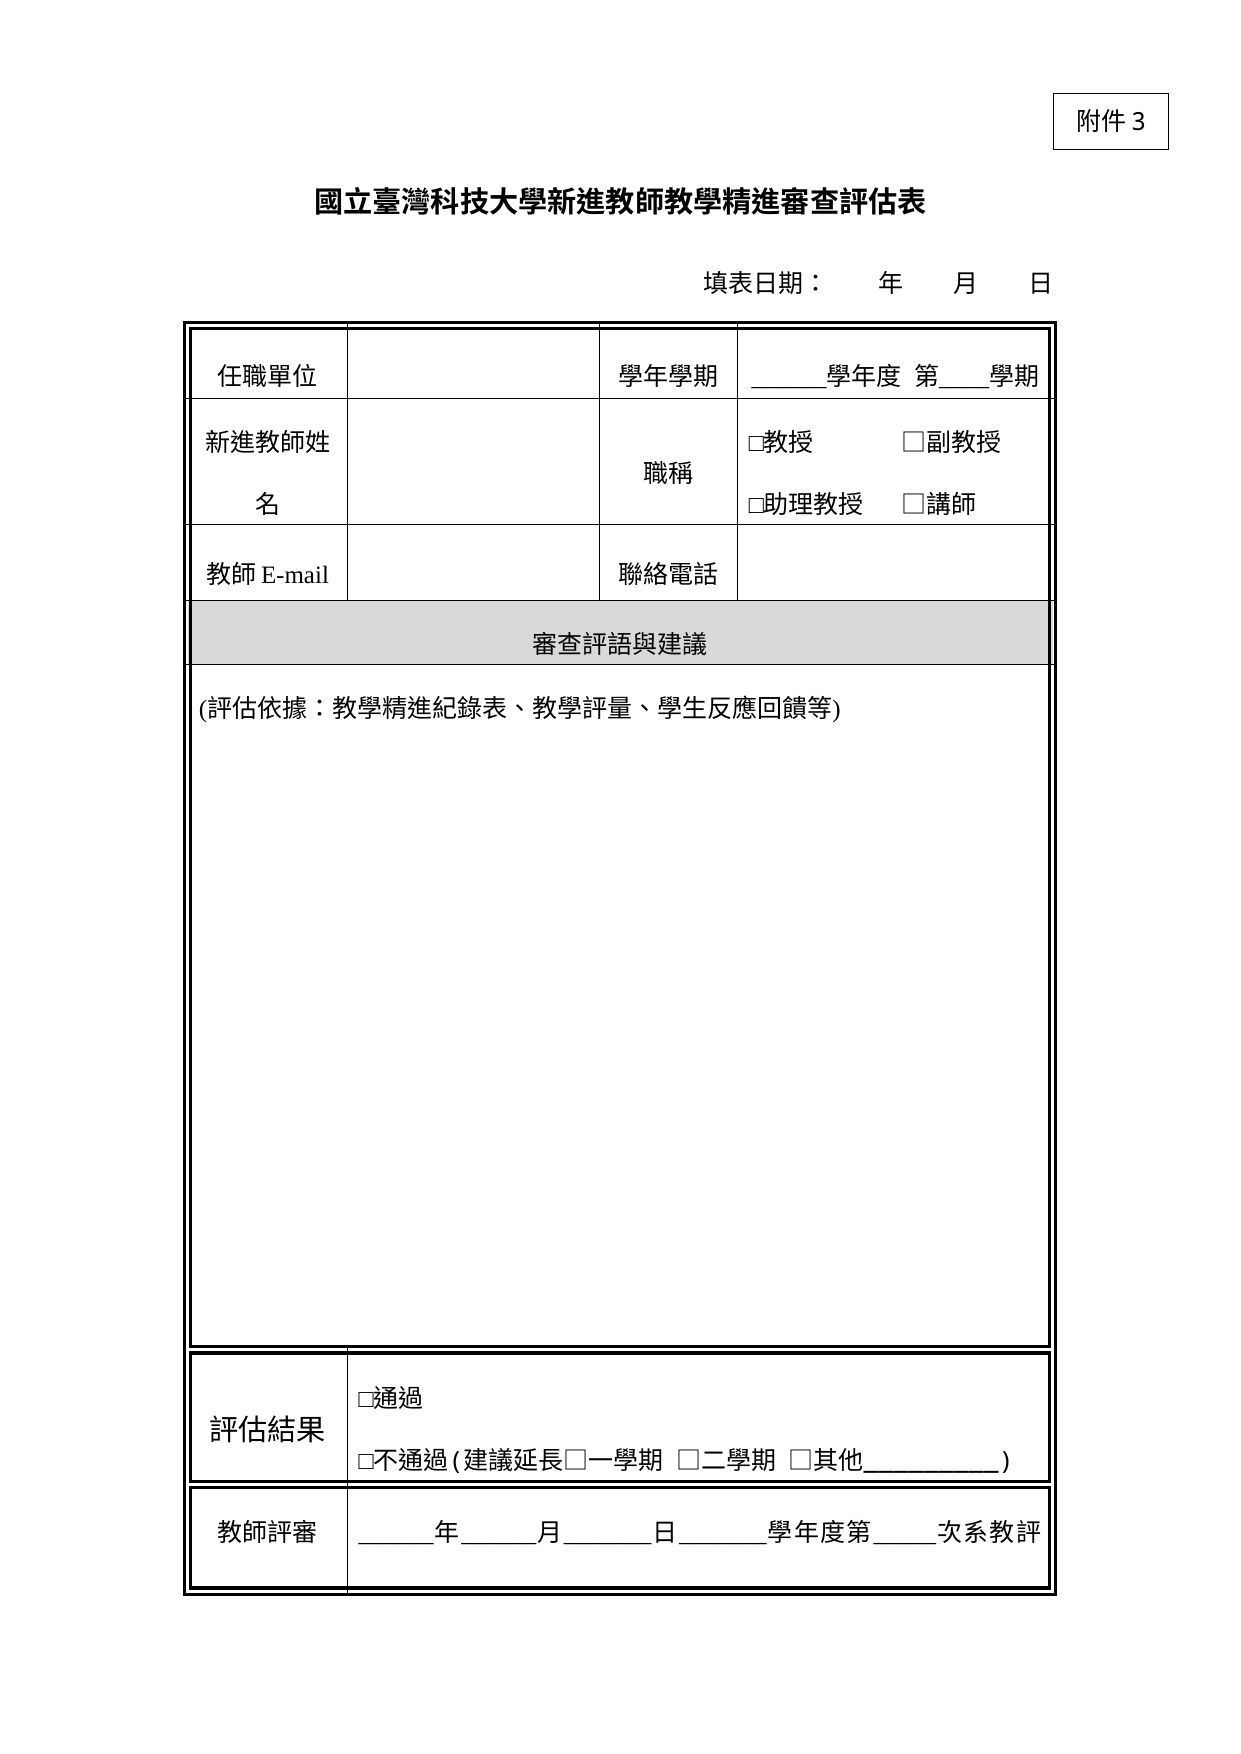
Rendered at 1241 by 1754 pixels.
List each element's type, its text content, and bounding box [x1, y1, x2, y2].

table_header 任職單位 [188, 324, 347, 397]
table_cell 評估結果 [188, 1345, 347, 1479]
table_cell 新進教師姓名 [192, 399, 347, 523]
table_cell 職稱 [600, 399, 737, 523]
table_header ______學年度 第____學期 [738, 324, 1053, 397]
table_header [348, 330, 599, 397]
table_cell 審查評語與建議 [192, 601, 1048, 664]
text [1054, 94, 1168, 149]
text 填表日期： 年 月 日 [187, 239, 1053, 302]
table_cell 聯絡電話 [600, 525, 737, 600]
table_cell [348, 399, 599, 523]
table_cell [348, 525, 599, 600]
table_cell (評估依據：教學精進紀錄表、教學評量、學生反應回饋等) [192, 665, 1048, 1345]
table_cell 教師E-mail [192, 525, 347, 600]
table_cell 教師評審 [188, 1480, 347, 1586]
table_cell [738, 525, 1048, 600]
table_cell □教授 □副教授 □助理教授 □講師 [738, 399, 1048, 523]
table_cell □通過 □不通過(建議延長□一學期 □二學期 □其他_________) [348, 1345, 1053, 1479]
text 國立臺灣科技大學新進教師教學精進審查評估表 [187, 158, 1053, 221]
text 附件3 [1069, 101, 1153, 138]
table_cell ______年______月_______日_______學年度第_____次系教評 [348, 1480, 1053, 1586]
table_header 學年學期 [600, 330, 737, 397]
